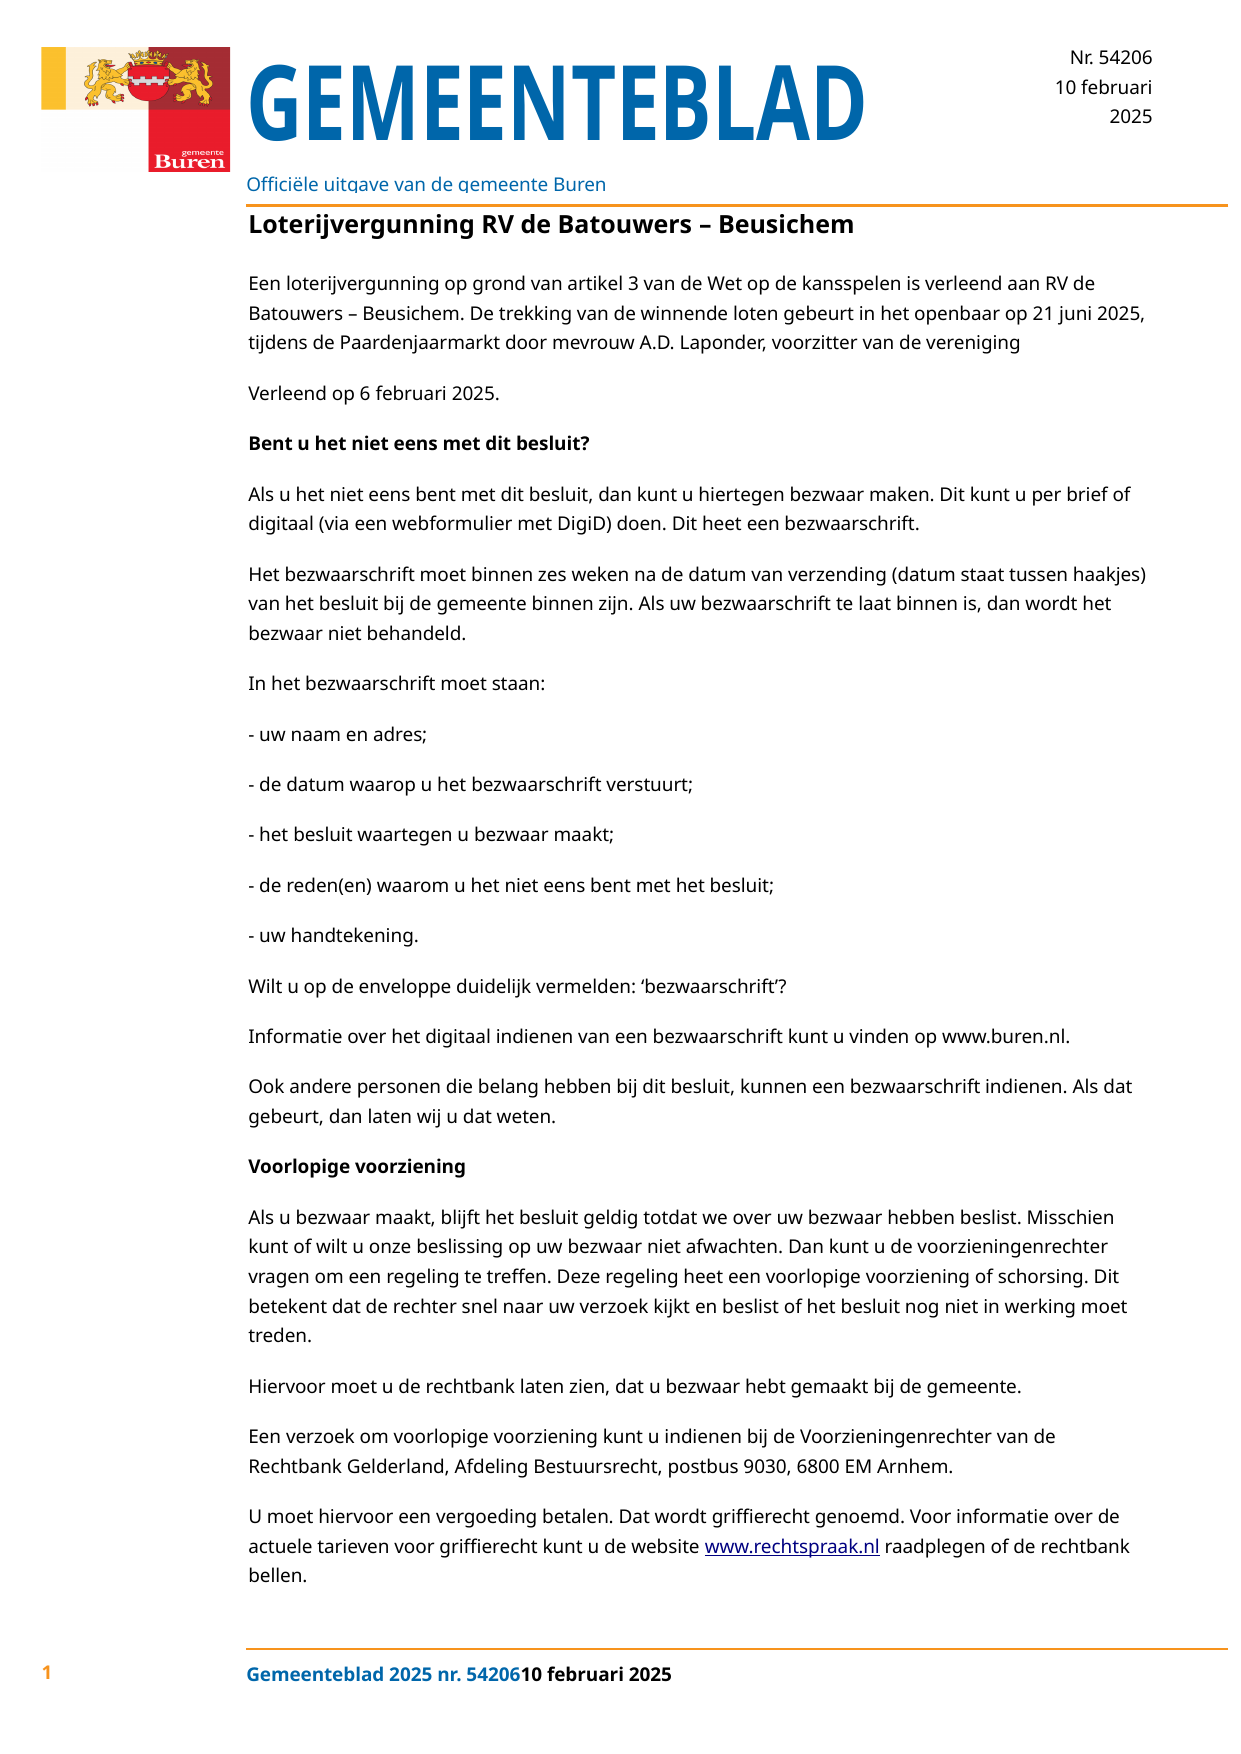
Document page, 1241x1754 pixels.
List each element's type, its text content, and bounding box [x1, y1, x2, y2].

text Wilt u op de enveloppe duidelijk vermelden: ‘bezwaarschrift’? [248, 973, 1152, 998]
text Loterijvergunning RV de Batouwers – Beusichem [248, 207, 1152, 241]
text Hiervoor moet u de rechtbank laten zien, dat u bezwaar hebt gemaakt bij de gemeente. [248, 1373, 1152, 1398]
text Als u bezwaar maakt, blijft het besluit geldig totdat we over uw bezwaar hebben beslist. Misschien kunt of wilt u onze beslissing op uw bezwaar niet afwachten. Dan kunt u de voorzieningenrechter vragen om een regeling te treffen. Deze regeling heet een voorlopige voorziening of schorsing. Dit betekent dat de rechter snel naar uw verzoek kijkt en beslist of het besluit nog niet in werking moet treden. [248, 1204, 1152, 1348]
text - de reden(en) waarom u het niet eens bent met het besluit; [248, 872, 1152, 898]
text Informatie over het digitaal indienen van een bezwaarschrift kunt u vinden op www.buren.nl. [248, 1023, 1152, 1049]
text Het bezwaarschrift moet binnen zes weken na de datum van verzending (datum staat tussen haakjes) van het besluit bij de gemeente binnen zijn. Als uw bezwaarschrift te laat binnen is, dan wordt het bezwaar niet behandeld. [248, 561, 1152, 646]
text - het besluit waartegen u bezwaar maakt; [248, 822, 1152, 847]
text - uw naam en adres; [248, 721, 1152, 746]
text Een verzoek om voorlopige voorziening kunt u indienen bij de Voorzieningenrechter van de Rechtbank Gelderland, Afdeling Bestuursrecht, postbus 9030, 6800 EM Arnhem. [248, 1423, 1152, 1478]
text Bent u het niet eens met dit besluit? [248, 430, 1152, 456]
text Ook andere personen die belang hebben bij dit besluit, kunnen een bezwaarschrift indienen. Als dat gebeurt, dan laten wij u dat weten. [248, 1074, 1152, 1129]
text U moet hiervoor een vergoeding betalen. Dat wordt griffierecht genoemd. Voor informatie over de actuele tarieven voor griffierecht kunt u de website www.rechtspraak.nl raadplegen of de rechtbank bellen. [248, 1503, 1152, 1588]
text In het bezwaarschrift moet staan: [248, 670, 1152, 696]
picture [41, 47, 231, 172]
text Een loterijvergunning op grond van artikel 3 van de Wet op de kansspelen is verleend aan RV de Batouwers – Beusichem. De trekking van de winnende loten gebeurt in het openbaar op 21 juni 2025, tijdens de Paardenjaarmarkt door mevrouw A.D. Laponder, voorzitter van de vereniging [248, 270, 1152, 355]
text Als u het niet eens bent met dit besluit, dan kunt u hiertegen bezwaar maken. Dit kunt u per brief of digitaal (via een webformulier met DigiD) doen. Dit heet een bezwaarschrift. [248, 481, 1152, 536]
text Voorlopige voorziening [248, 1154, 1152, 1179]
text - uw handtekening. [248, 922, 1152, 948]
text - de datum waarop u het bezwaarschrift verstuurt; [248, 771, 1152, 797]
text Verleend op 6 februari 2025. [248, 380, 1152, 406]
